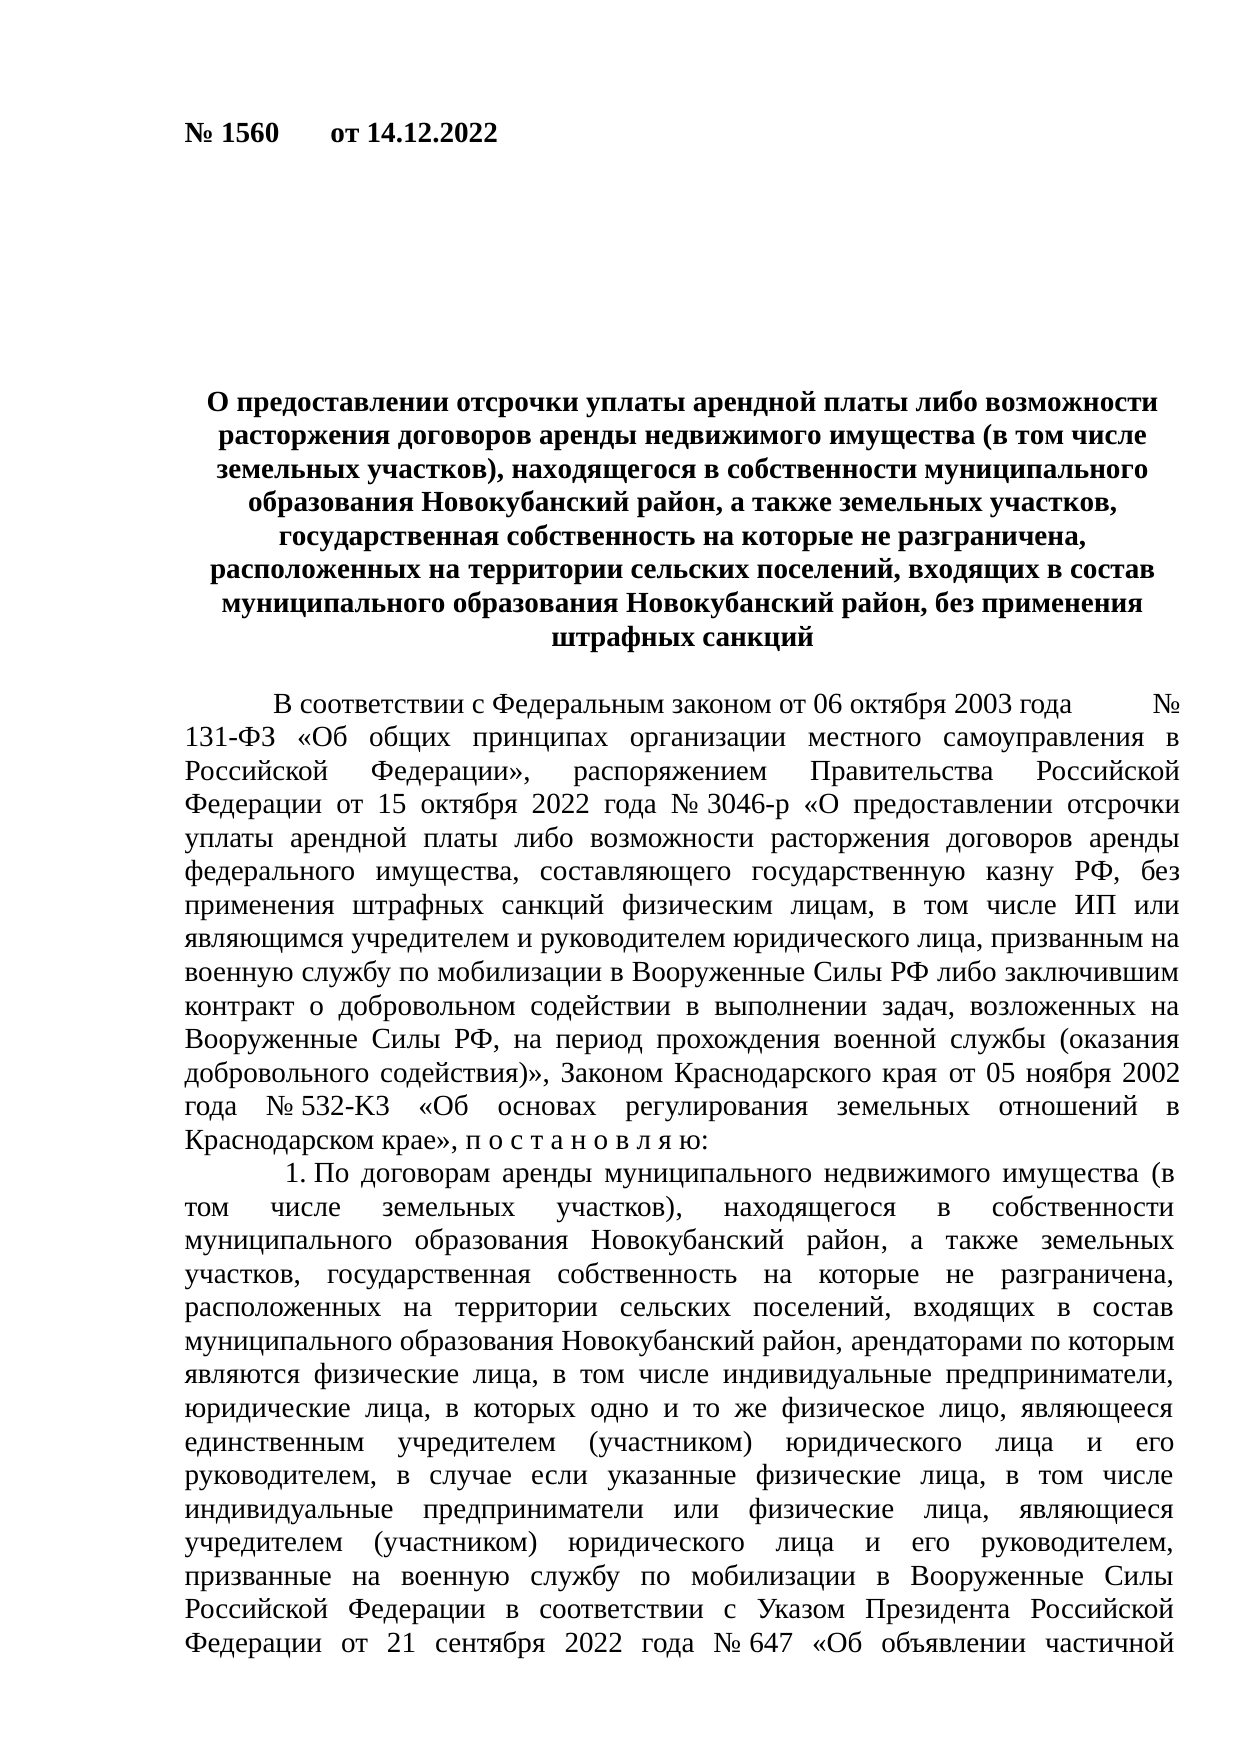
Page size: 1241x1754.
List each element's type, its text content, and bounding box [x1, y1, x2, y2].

text 1. По договорам аренды муниципального недвижимого имущества (в том числе земельных участков), находящегося в собственности муниципального образования Новокубанский район, а также земельных участков, государственная собственность на которые не разграничена, расположенных на территории сельских поселений, входящих в состав муниципального образования Новокубанский район, арендаторами по которым являются физические лица, в том числе индивидуальные предприниматели, юридические лица, в которых одно и то же физическое лицо, являющееся единственным учредителем (участником) юридического лица и его руководителем, в случае если указанные физические лица, в том числе индивидуальные предприниматели или физические лица, являющиеся учредителем (участником) юридического лица и его руководителем, призванные на военную службу по мобилизации в Вооруженные Силы Российской Федерации в соответствии с Указом Президента Российской Федерации от 21 сентября 2022 года № 647 «Об объявлении частичной [184, 1155, 1175, 1658]
text В соответствии с Федеральным законом от 06 октября 2003 года № 131-ФЗ «Об общих принципах организации местного самоуправления в Российской Федерации», распоряжением Правительства Российской Федерации от 15 октября 2022 года № 3046-р «О предоставлении отсрочки уплаты арендной платы либо возможности расторжения договоров аренды федерального имущества, составляющего государственную казну РФ, без применения штрафных санкций физическим лицам, в том числе ИП или являющимся учредителем и руководителем юридического лица, призванным на военную службу по мобилизации в Вооруженные Силы РФ либо заключившим контракт о добровольном содействии в выполнении задач, возложенных на Вооруженные Силы РФ, на период прохождения военной службы (оказания добровольного содействия)», Законом Краснодарского края от 05 ноября 2002 года № 532-K3 «Об основах регулирования земельных отношений в Краснодарском крае», п о с т а н о в л я ю: [184, 686, 1181, 1155]
text № 1560 от 14.12.2022 [184, 116, 1181, 149]
text О предоставлении отсрочки уплаты арендной платы либо возможности расторжения договоров аренды недвижимого имущества (в том числе земельных участков), находящегося в собственности муниципального образования Новокубанский район, а также земельных участков, государственная собственность на которые не разграничена, расположенных на территории сельских поселений, входящих в состав муниципального образования Новокубанский район, без применения штрафных санкций [184, 384, 1181, 652]
